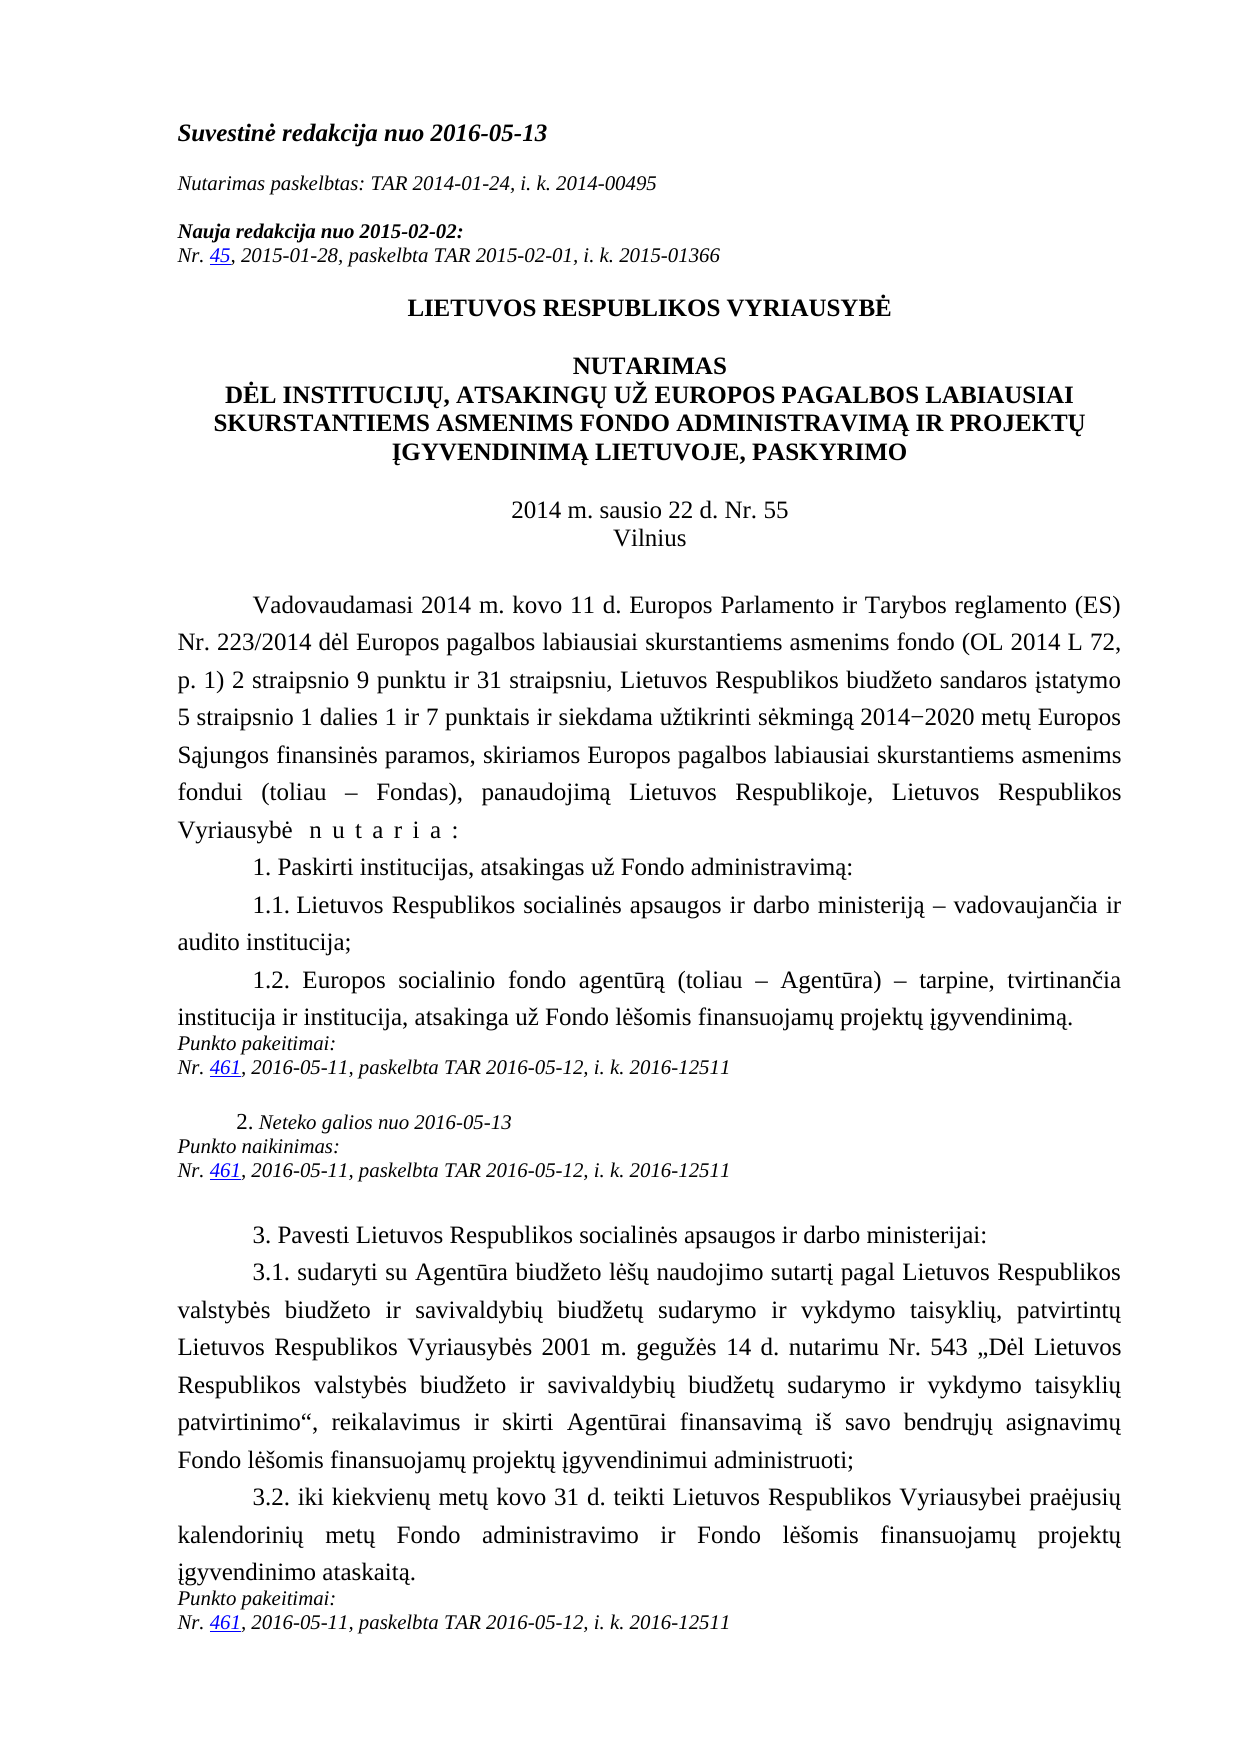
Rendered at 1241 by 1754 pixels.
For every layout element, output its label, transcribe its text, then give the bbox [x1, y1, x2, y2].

text Suvestinė redakcija nuo 2016-05-13 [177, 118, 1122, 147]
text Nauja redakcija nuo 2015-02-02: [177, 219, 1122, 243]
text 3.2. iki kiekvienų metų kovo 31 d. teikti Lietuvos Respublikos Vyriausybei praėjusių kalendorinių metų Fondo administravimo ir Fondo lėšomis finansuojamų projektų įgyvendinimo ataskaitą. [177, 1474, 1122, 1586]
text 3.1. sudaryti su Agentūra biudžeto lėšų naudojimo sutartį pagal Lietuvos Respublikos valstybės biudžeto ir savivaldybių biudžetų sudarymo ir vykdymo taisyklių, patvirtintų Lietuvos Respublikos Vyriausybės 2001 m. gegužės 14 d. nutarimu Nr. 543 „Dėl Lietuvos Respublikos valstybės biudžeto ir savivaldybių biudžetų sudarymo ir vykdymo taisyklių patvirtinimo“, reikalavimus ir skirti Agentūrai finansavimą iš savo bendrųjų asignavimų Fondo lėšomis finansuojamų projektų įgyvendinimui administruoti; [177, 1249, 1122, 1474]
text 3. Pavesti Lietuvos Respublikos socialinės apsaugos ir darbo ministerijai: [177, 1211, 1122, 1249]
text Punkto naikinimas: [177, 1134, 1122, 1158]
text NUTARIMAS [177, 351, 1122, 380]
text 2014 m. sausio 22 d. Nr. 55 [177, 495, 1122, 523]
text Nutarimas paskelbtas: TAR 2014-01-24, i. k. 2014-00495 [177, 171, 1122, 195]
text Punkto pakeitimai: [177, 1586, 1122, 1610]
text 1.2. Europos socialinio fondo agentūrą (toliau – Agentūra) – tarpine, tvirtinančia institucija ir institucija, atsakinga už Fondo lėšomis finansuojamų projektų įgyvendinimą. [177, 956, 1122, 1031]
text 2. Neteko galios nuo 2016-05-13 [177, 1108, 1122, 1134]
text Nr. 461, 2016-05-11, paskelbta TAR 2016-05-12, i. k. 2016-12511 [177, 1610, 1122, 1634]
text Punkto pakeitimai: [177, 1031, 1122, 1055]
text Vadovaudamasi 2014 m. kovo 11 d. Europos Parlamento ir Tarybos reglamento (ES) Nr. 223/2014 dėl Europos pagalbos labiausiai skurstantiems asmenims fondo (OL 2014 L 72, p. 1) 2 straipsnio 9 punktu ir 31 straipsniu, Lietuvos Respublikos biudžeto sandaros įstatymo 5 straipsnio 1 dalies 1 ir 7 punktais ir siekdama užtikrinti sėkmingą 2014−2020 metų Europos Sąjungos finansinės paramos, skiriamos Europos pagalbos labiausiai skurstantiems asmenims fondui (toliau – Fondas), panaudojimą Lietuvos Respublikoje, Lietuvos Respublikos Vyriausybė nutaria: [177, 581, 1122, 843]
text Vilnius [177, 523, 1122, 552]
text Nr. 461, 2016-05-11, paskelbta TAR 2016-05-12, i. k. 2016-12511 [177, 1055, 1122, 1079]
text DĖL INSTITUCIJŲ, ATSAKINGŲ UŽ EUROPOS PAGALBOS LABIAUSIAI SKURSTANTIEMS ASMENIMS FONDO ADMINISTRAVIMĄ IR PROJEKTŲ ĮGYVENDINIMĄ LIETUVOJE, PASKYRIMO [177, 380, 1122, 466]
text 1.1. Lietuvos Respublikos socialinės apsaugos ir darbo ministeriją – vadovaujančia ir audito institucija; [177, 881, 1122, 956]
text 1. Paskirti institucijas, atsakingas už Fondo administravimą: [177, 843, 1122, 881]
text Nr. 461, 2016-05-11, paskelbta TAR 2016-05-12, i. k. 2016-12511 [177, 1158, 1122, 1182]
text LIETUVOS RESPUBLIKOS VYRIAUSYBĖ [177, 293, 1122, 322]
text Nr. 45, 2015-01-28, paskelbta TAR 2015-02-01, i. k. 2015-01366 [177, 243, 1122, 267]
